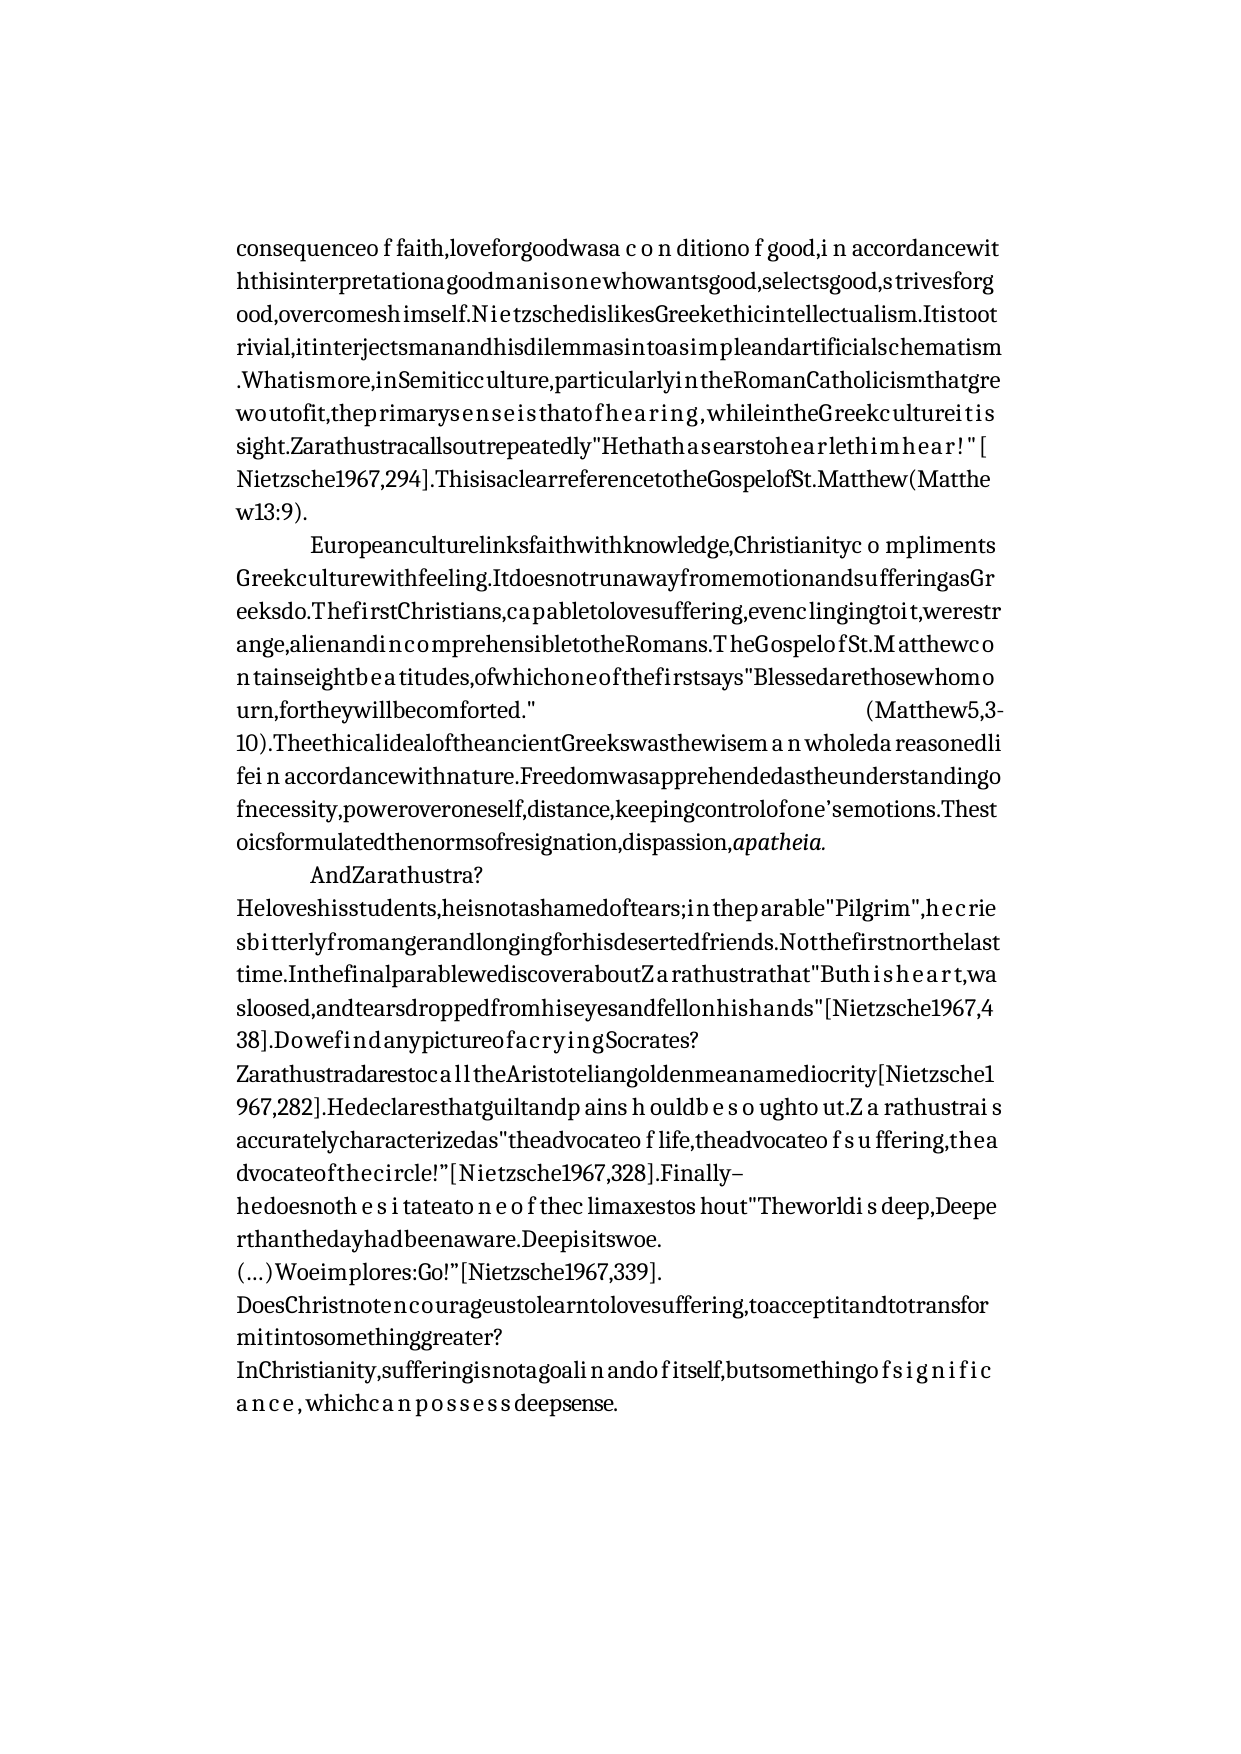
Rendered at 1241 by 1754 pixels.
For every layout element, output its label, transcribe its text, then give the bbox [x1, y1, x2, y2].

text DoesChristnotencourageustolearntolovesuffering,toacceptitandtotransformitintosomethinggreater?InChristianity,sufferingisnotagoalinandofitself,butsomethingofsignificance,whichcanpossessdeepsense. [236, 1291, 1004, 1417]
text AndZarathustra?Heloveshisstudents,heisnotashamedoftears;intheparable"Pilgrim",hecriesbitterlyfromangerandlongingforhisdesertedfriends.Notthefirstnorthelasttime.InthefinalparablewediscoveraboutZarathustrathat"Buthisheart,wasloosed,andtearsdroppedfromhiseyesandfellonhishands"[Nietzsche1967,438].DowefindanypictureofacryingSocrates?ZarathustradarestocalltheAristoteliangoldenmeanamediocrity[Nietzsche1967,282].Hedeclaresthatguiltandpainshouldbesoughtout.Zarathustraisaccuratelycharacterizedas"theadvocateoflife,theadvocateofsuffering,theadvocateofthecircle!”[Nietzsche1967,328].Finally–hedoesnothesitateatoneoftheclimaxestoshout"Theworldisdeep,Deeperthanthedayhadbeenaware.Deepisitswoe.(...)Woeimplores:Go!”[Nietzsche1967,339]. [236, 861, 1004, 1286]
text consequenceoffaith,loveforgoodwasaconditionofgood,inaccordancewiththisinterpretationagoodmanisonewhowantsgood,selectsgood,strivesforgood,overcomeshimself.NietzschedislikesGreekethicintellectualism.Itistootrivial,itinterjectsmanandhisdilemmasintoasimpleandartificialschematism.Whatismore,inSemiticculture,particularlyintheRomanCatholicismthatgrewoutofit,theprimarysenseisthatofhearing,whileintheGreekcultureitissight.Zarathustracallsoutrepeatedly"Hethathasearstohearlethimhear!"[Nietzsche1967,294].ThisisaclearreferencetotheGospelofSt.Matthew(Matthew13:9). [236, 234, 1004, 527]
text Europeanculturelinksfaithwithknowledge,ChristianitycomplimentsGreekculturewithfeeling.ItdoesnotrunawayfromemotionandsufferingasGreeksdo.ThefirstChristians,capabletolovesuffering,evenclingingtoit,werestrange,alienandincomprehensibletotheRomans.TheGospelofSt.Matthewcontainseightbeatitudes,ofwhichoneofthefirstsays"Blessedarethosewhomourn,fortheywillbecomforted." (Matthew5,3-10).TheethicalidealoftheancientGreekswasthewisemanwholedareasonedlifeinaccordancewithnature.Freedomwasapprehendedastheunderstandingofnecessity,poweroveroneself,distance,keepingcontrolofone’semotions.Thestoicsformulatedthenormsofresignation,dispassion,apatheia. [236, 531, 1004, 857]
